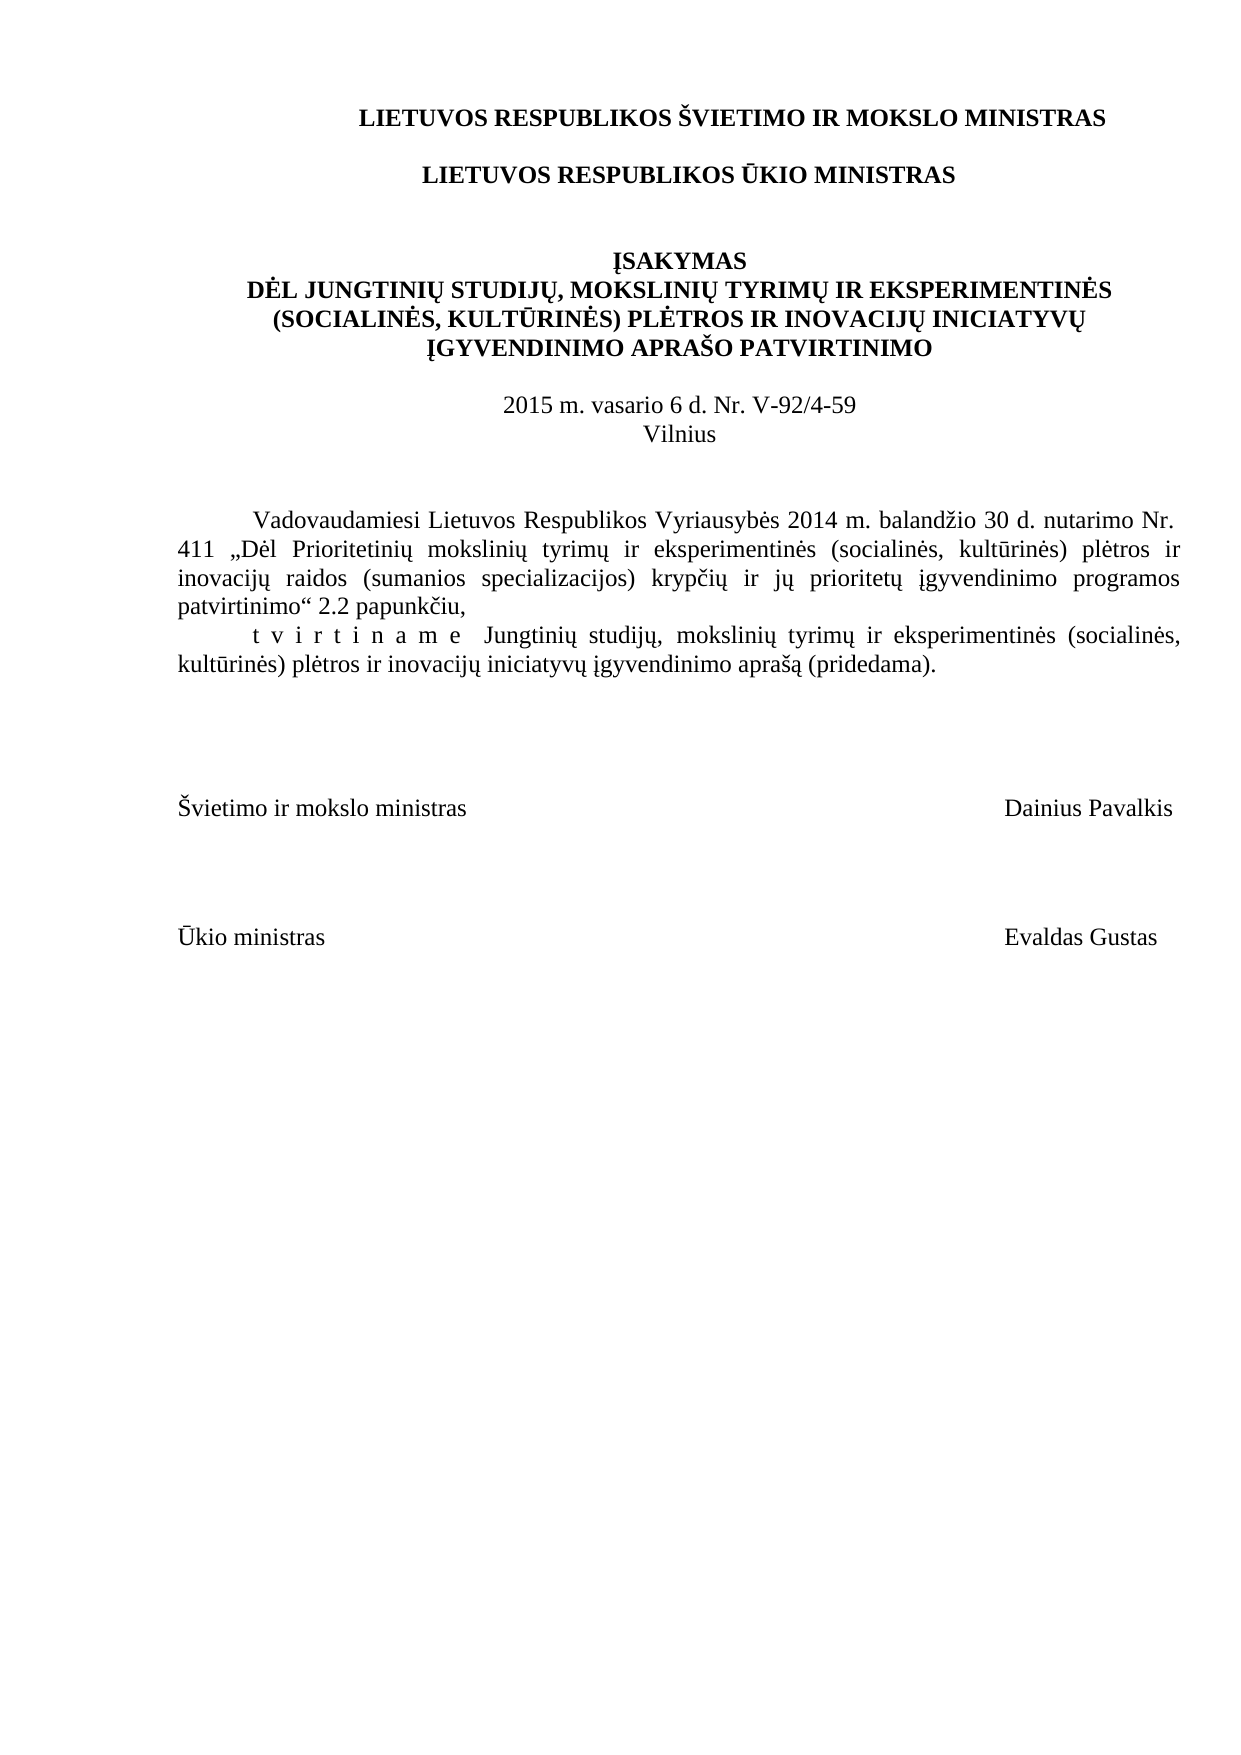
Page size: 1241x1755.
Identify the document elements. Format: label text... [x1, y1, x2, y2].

text ĮSAKYMAS [177, 246, 1182, 275]
text DĖL JUNGTINIŲ STUDIJŲ, MOKSLINIŲ TYRIMŲ IR EKSPERIMENTINĖS (SOCIALINĖS, KULTŪRINĖS) PLĖTROS IR INOVACIJŲ INICIATYVŲ ĮGYVENDINIMO APRAŠO PATVIRTINIMO [177, 275, 1182, 361]
text t v i r t i n a m e Jungtinių studijų, mokslinių tyrimų ir eksperimentinės (socialinės, kultūrinės) plėtros ir inovacijų iniciatyvų įgyvendinimo aprašą (pridedama). [177, 620, 1181, 678]
text LIETUVOS RESPUBLIKOS ŪKIO MINISTRAS [177, 160, 1144, 189]
text Švietimo ir mokslo ministras Dainius Pavalkis [177, 793, 1196, 821]
text LIETUVOS RESPUBLIKOS ŠVIETIMO IR MOKSLO MINISTRAS [177, 103, 1144, 131]
text Ūkio ministras Evaldas Gustas [177, 922, 1181, 951]
text Vadovaudamiesi Lietuvos Respublikos Vyriausybės 2014 m. balandžio 30 d. nutarimo Nr. 411 „Dėl Prioritetinių mokslinių tyrimų ir eksperimentinės (socialinės, kultūrinės) plėtros ir inovacijų raidos (sumanios specializacijos) krypčių ir jų prioritetų įgyvendinimo programos patvirtinimo“ 2.2 papunkčiu, [177, 505, 1181, 620]
text 2015 m. vasario 6 d. Nr. V-92/4-59 [177, 390, 1182, 419]
text Vilnius [177, 419, 1182, 448]
